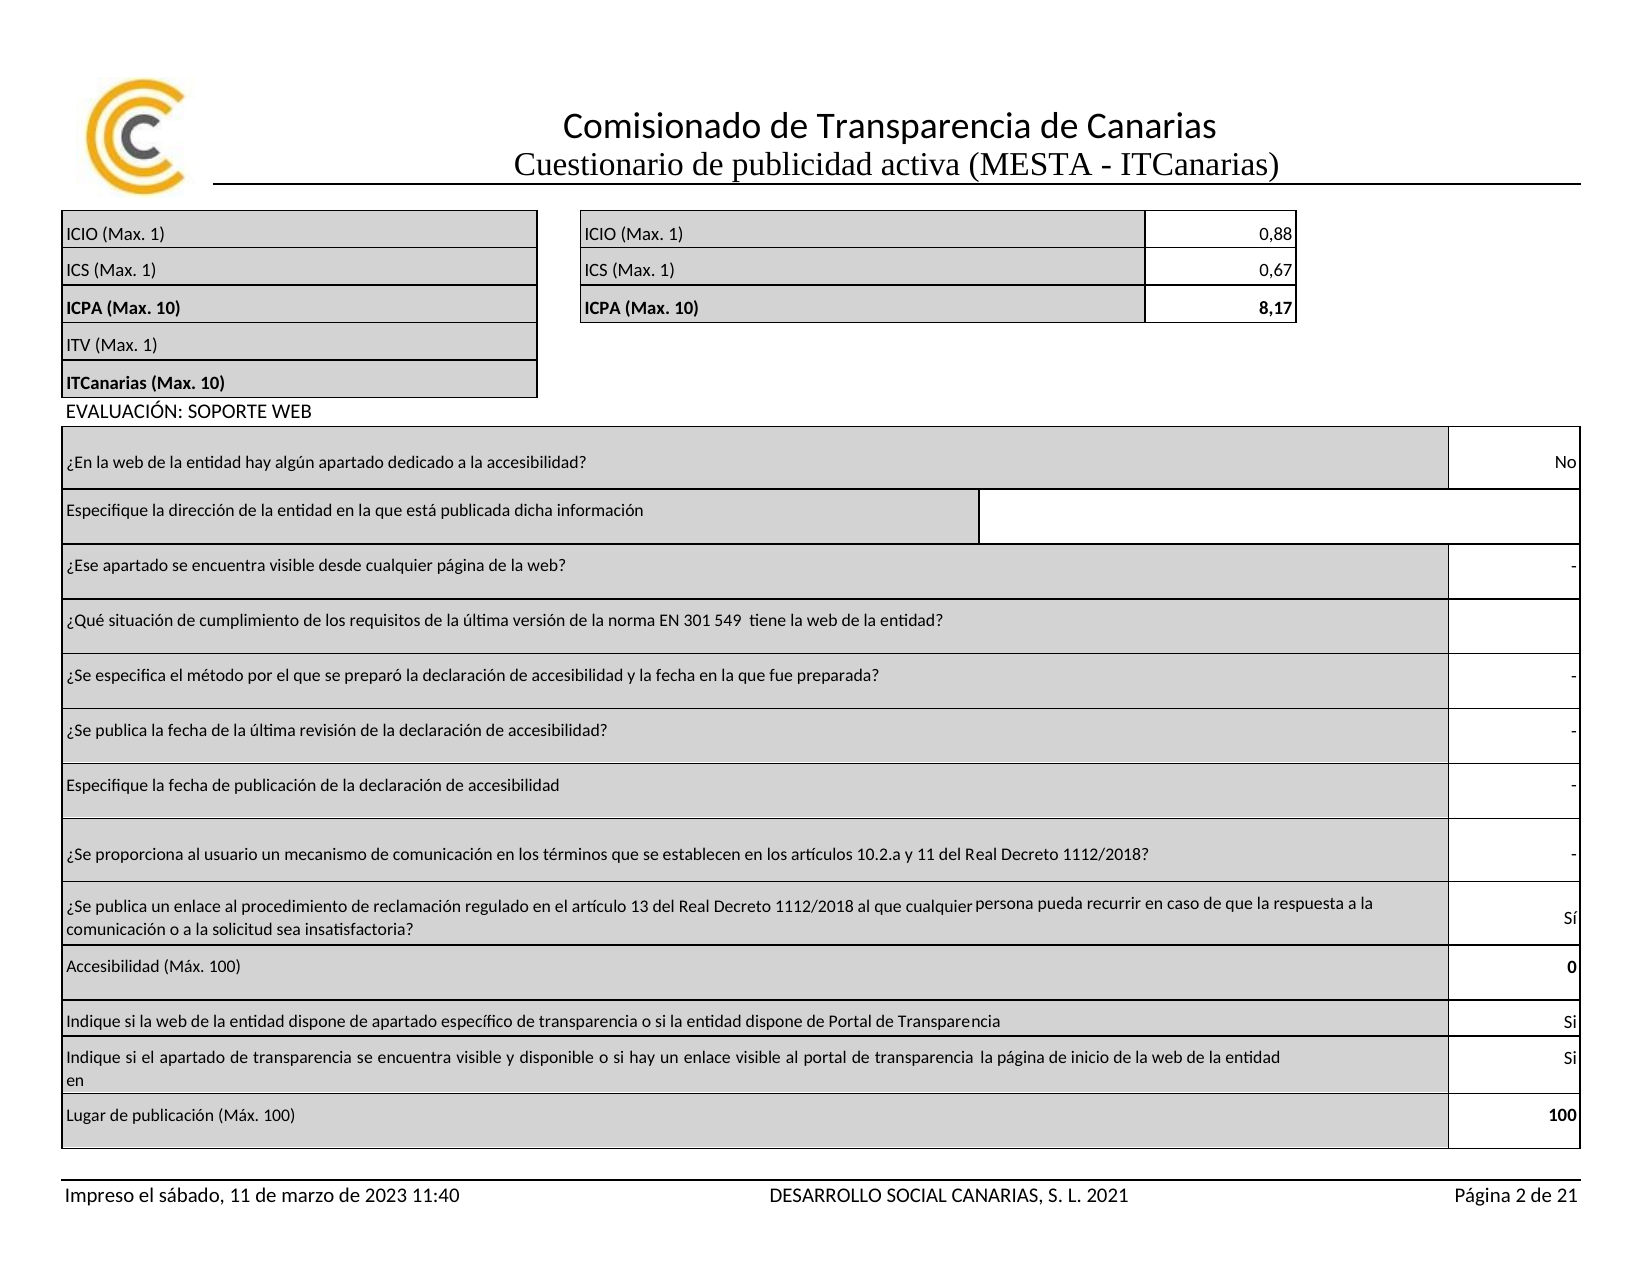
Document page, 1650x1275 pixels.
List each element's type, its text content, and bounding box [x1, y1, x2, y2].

table_cell ICS (Max. 1) [63, 248, 536, 284]
table_cell [979, 764, 1448, 817]
table_cell [979, 1094, 1448, 1147]
table_cell Especifique la dirección de la entidad en la que está publicada dicha información [63, 490, 978, 543]
table_cell - [1449, 709, 1579, 762]
table_cell Sí [1449, 882, 1579, 944]
table_cell [979, 545, 1448, 598]
table_cell ITV (Max. 1) [63, 323, 536, 359]
table_cell ¿Se especifica el método por el que se preparó la declaración de accesibilidad y la fecha en la que fue preparada? [63, 654, 979, 708]
table_cell la página de inicio de la web de la entidad [979, 1037, 1448, 1092]
table_cell ICPA (Max. 10) [63, 286, 536, 321]
text EVALUACIÓN: SOPORTE WEB [66, 398, 1578, 424]
table_cell - [1449, 654, 1579, 708]
table_cell - [1449, 764, 1579, 817]
table_cell ICS (Max. 1) [581, 248, 1144, 284]
table_cell 100 [1449, 1094, 1579, 1147]
table_header [979, 427, 1448, 488]
table_cell Si [1449, 1001, 1579, 1035]
table_cell ITCanarias (Max. 10) [63, 361, 536, 397]
table_cell ¿Ese apartado se encuentra visible desde cualquier página de la web? [63, 545, 979, 598]
table_cell ICPA (Max. 10) [581, 286, 1144, 322]
table_cell [979, 600, 1448, 653]
table_cell 8,17 [1146, 286, 1295, 322]
table_header ICIO (Max. 1) [581, 211, 1144, 246]
table_header 0,88 [1146, 211, 1295, 246]
table_cell [980, 490, 1579, 543]
table_cell - [1449, 819, 1579, 881]
table_cell Lugar de publicación (Máx. 100) [63, 1094, 979, 1147]
table_header ¿En la web de la entidad hay algún apartado dedicado a la accesibilidad? [63, 427, 979, 488]
table_cell ¿Qué situación de cumplimiento de los requisitos de la última versión de la norma EN 301 549 tiene la web de la entidad? [63, 600, 979, 653]
table_cell ¿Se publica la fecha de la última revisión de la declaración de accesibilidad? [63, 709, 979, 762]
table_cell ncia [979, 1001, 1448, 1035]
table_header No [1449, 427, 1579, 488]
table_cell [979, 946, 1448, 999]
table_cell Si [1449, 1037, 1579, 1092]
table_cell eal Decreto 1112/2018? [979, 819, 1448, 881]
table_cell ¿Se proporciona al usuario un mecanismo de comunicación en los términos que se establecen en los artículos 10.2.a y 11 del R [63, 819, 979, 881]
table_cell Indique si el apartado de transparencia se encuentra visible y disponible o si hay un enlace visible al portal de transparencia en [63, 1037, 979, 1092]
table_cell persona pueda recurrir en caso de que la respuesta a la [979, 882, 1448, 944]
table_cell Indique si la web de la entidad dispone de apartado específico de transparencia o si la entidad dispone de Portal de Transpare [63, 1001, 979, 1035]
table_cell 0 [1449, 946, 1579, 999]
table_cell [1449, 600, 1579, 653]
table_cell 0,67 [1146, 248, 1295, 284]
table_cell ¿Se publica un enlace al procedimiento de reclamación regulado en el artículo 13 del Real Decreto 1112/2018 al que cualquier comunicación o a la solicitud sea insatisfactoria? [63, 882, 979, 944]
table_cell [979, 709, 1448, 762]
table_header [538, 210, 1580, 398]
table_cell Especifique la fecha de publicación de la declaración de accesibilidad [63, 764, 979, 817]
table_header ICIO (Max. 1) [63, 211, 536, 246]
table_cell Accesibilidad (Máx. 100) [63, 946, 979, 999]
table_cell [979, 654, 1448, 708]
table_cell - [1449, 545, 1579, 598]
